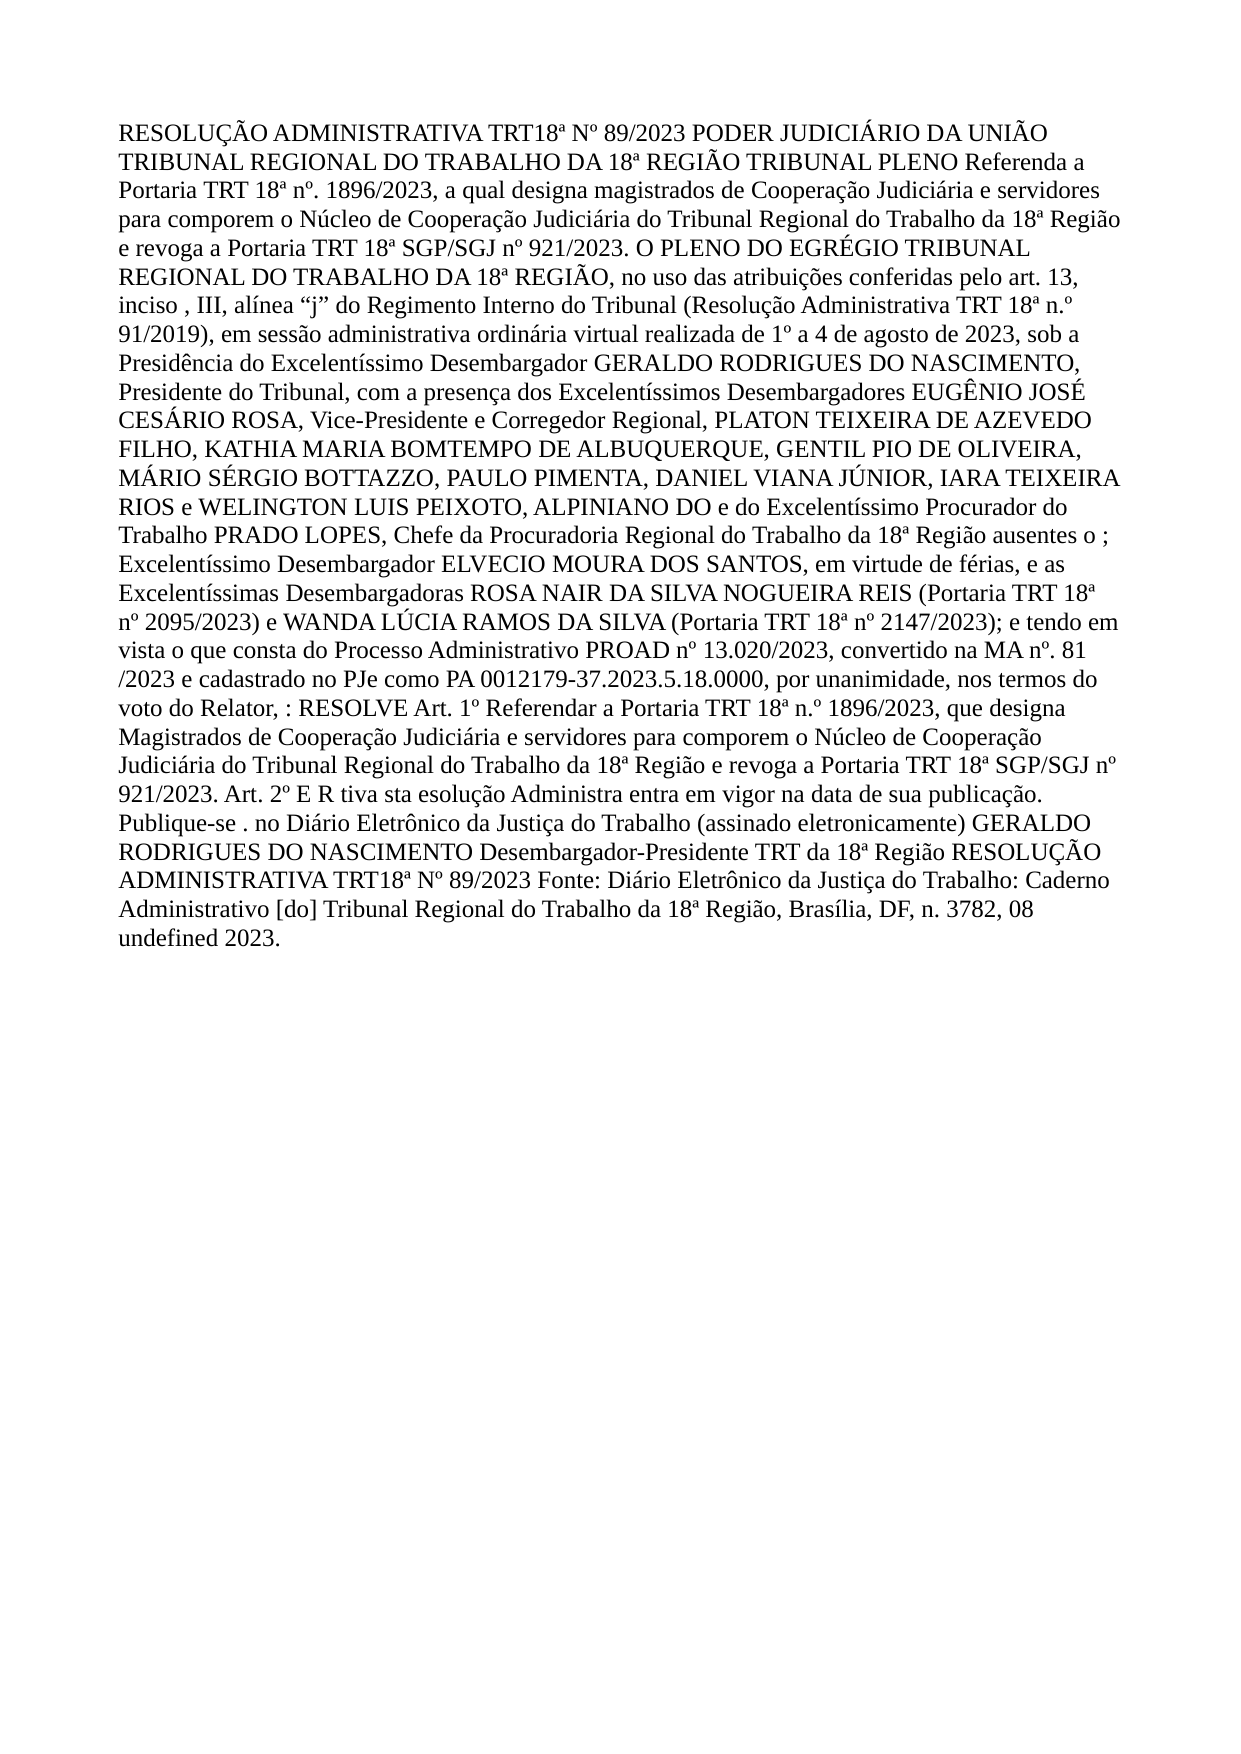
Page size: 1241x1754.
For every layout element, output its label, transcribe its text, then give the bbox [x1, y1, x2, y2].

text RESOLUÇÃO ADMINISTRATIVA TRT18ª Nº 89/2023 PODER JUDICIÁRIO DA UNIÃO TRIBUNAL REGIONAL DO TRABALHO DA 18ª REGIÃO TRIBUNAL PLENO Referenda a Portaria TRT 18ª nº. 1896/2023, a qual designa magistrados de Cooperação Judiciária e servidores para comporem o Núcleo de Cooperação Judiciária do Tribunal Regional do Trabalho da 18ª Região e revoga a Portaria TRT 18ª SGP/SGJ nº 921/2023. O PLENO DO EGRÉGIO TRIBUNAL REGIONAL DO TRABALHO DA 18ª REGIÃO, no uso das atribuições conferidas pelo art. 13, inciso , III, alínea “j” do Regimento Interno do Tribunal (Resolução Administrativa TRT 18ª n.º 91/2019), em sessão administrativa ordinária virtual realizada de 1º a 4 de agosto de 2023, sob a Presidência do Excelentíssimo Desembargador GERALDO RODRIGUES DO NASCIMENTO, Presidente do Tribunal, com a presença dos Excelentíssimos Desembargadores EUGÊNIO JOSÉ CESÁRIO ROSA, Vice-Presidente e Corregedor Regional, PLATON TEIXEIRA DE AZEVEDO FILHO, KATHIA MARIA BOMTEMPO DE ALBUQUERQUE, GENTIL PIO DE OLIVEIRA, MÁRIO SÉRGIO BOTTAZZO, PAULO PIMENTA, DANIEL VIANA JÚNIOR, IARA TEIXEIRA RIOS e WELINGTON LUIS PEIXOTO, ALPINIANO DO e do Excelentíssimo Procurador do Trabalho PRADO LOPES, Chefe da Procuradoria Regional do Trabalho da 18ª Região ausentes o ; Excelentíssimo Desembargador ELVECIO MOURA DOS SANTOS, em virtude de férias, e as Excelentíssimas Desembargadoras ROSA NAIR DA SILVA NOGUEIRA REIS (Portaria TRT 18ª nº 2095/2023) e WANDA LÚCIA RAMOS DA SILVA (Portaria TRT 18ª nº 2147/2023); e tendo em vista o que consta do Processo Administrativo PROAD nº 13.020/2023, convertido na MA nº. 81 /2023 e cadastrado no PJe como PA 0012179-37.2023.5.18.0000, por unanimidade, nos termos do voto do Relator, : RESOLVE Art. 1º Referendar a Portaria TRT 18ª n.º 1896/2023, que designa Magistrados de Cooperação Judiciária e servidores para comporem o Núcleo de Cooperação Judiciária do Tribunal Regional do Trabalho da 18ª Região e revoga a Portaria TRT 18ª SGP/SGJ nº 921/2023. Art. 2º E R tiva sta esolução Administra entra em vigor na data de sua publicação. Publique-se . no Diário Eletrônico da Justiça do Trabalho (assinado eletronicamente) GERALDO RODRIGUES DO NASCIMENTO Desembargador-Presidente TRT da 18ª Região RESOLUÇÃO ADMINISTRATIVA TRT18ª Nº 89/2023 Fonte: Diário Eletrônico da Justiça do Trabalho: Caderno Administrativo [do] Tribunal Regional do Trabalho da 18ª Região, Brasília, DF, n. 3782, 08 undefined 2023. [118, 118, 1122, 952]
